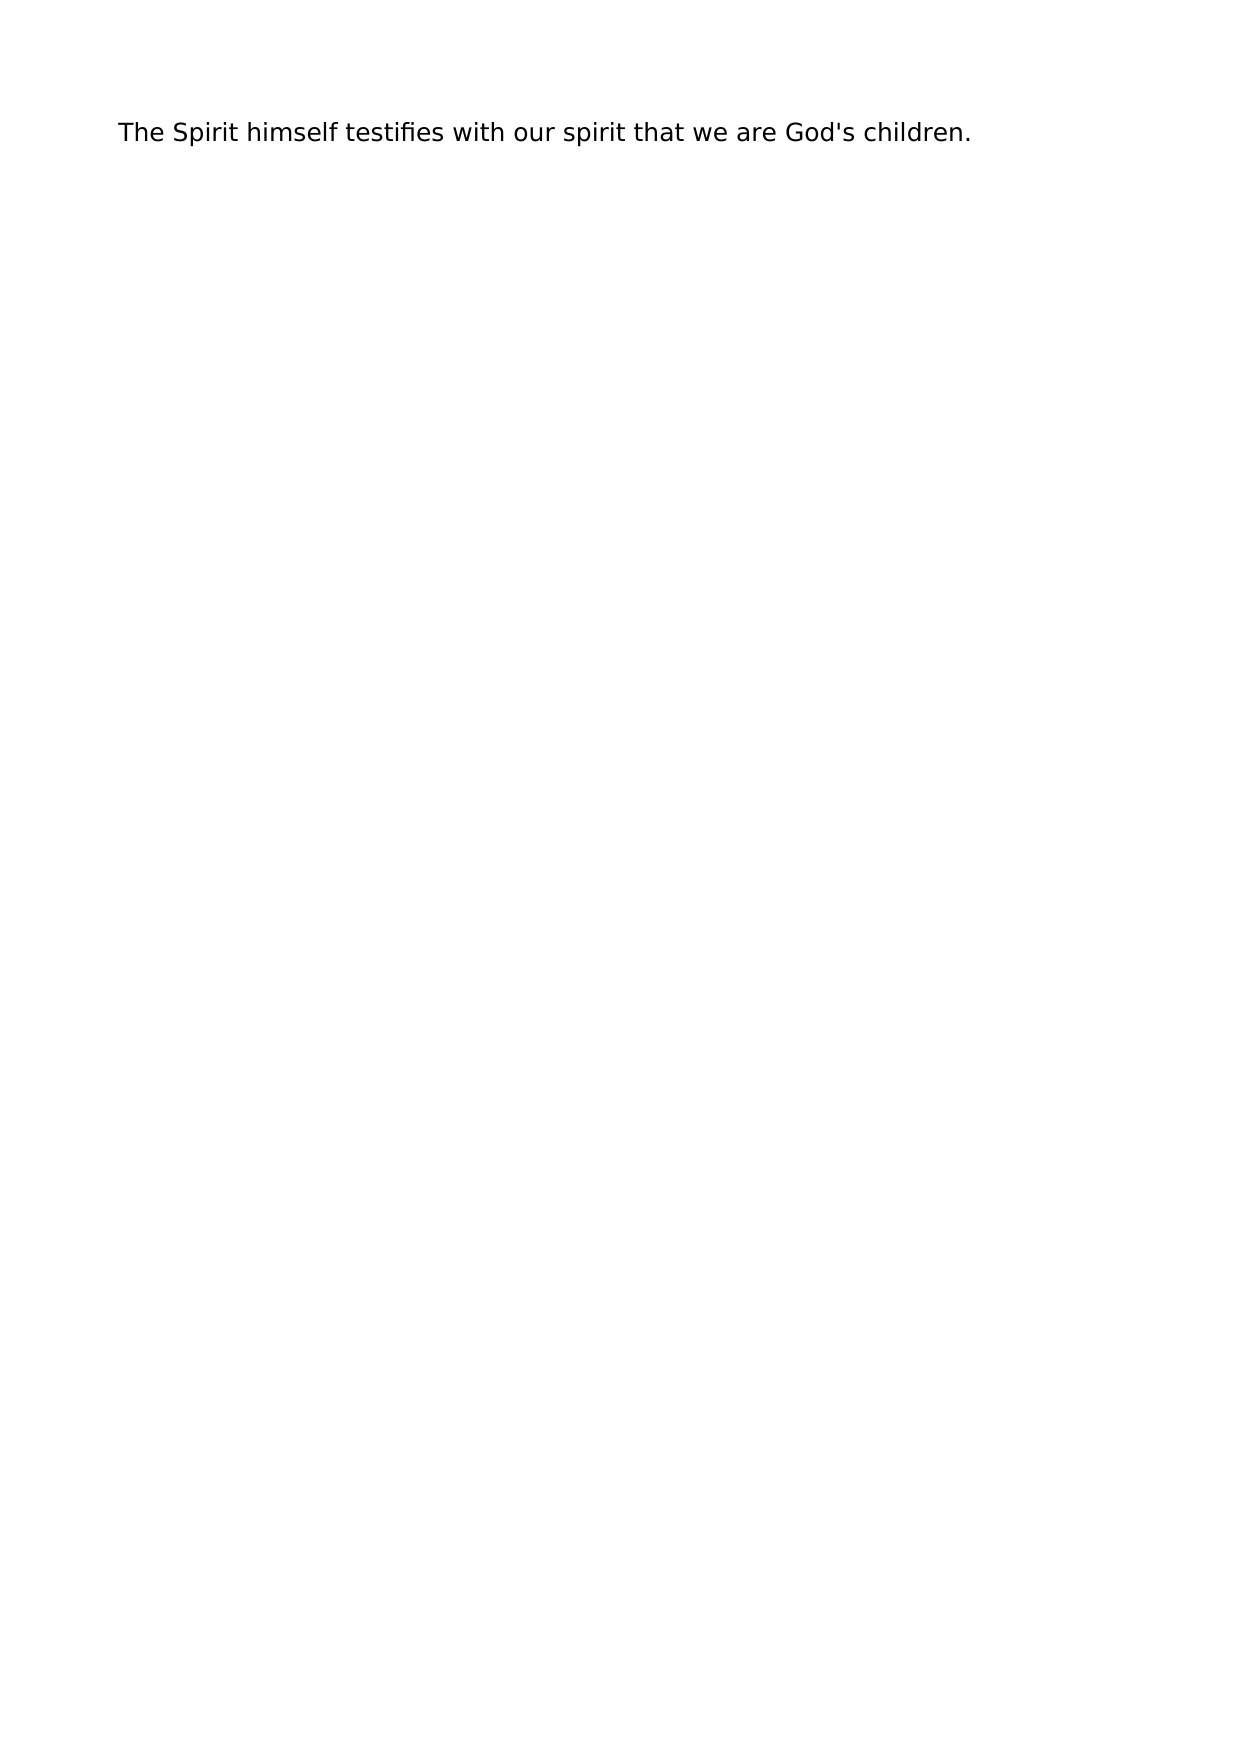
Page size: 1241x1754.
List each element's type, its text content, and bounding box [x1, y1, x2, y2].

text The Spirit himself testifies with our spirit that we are God's children. [118, 118, 1122, 147]
